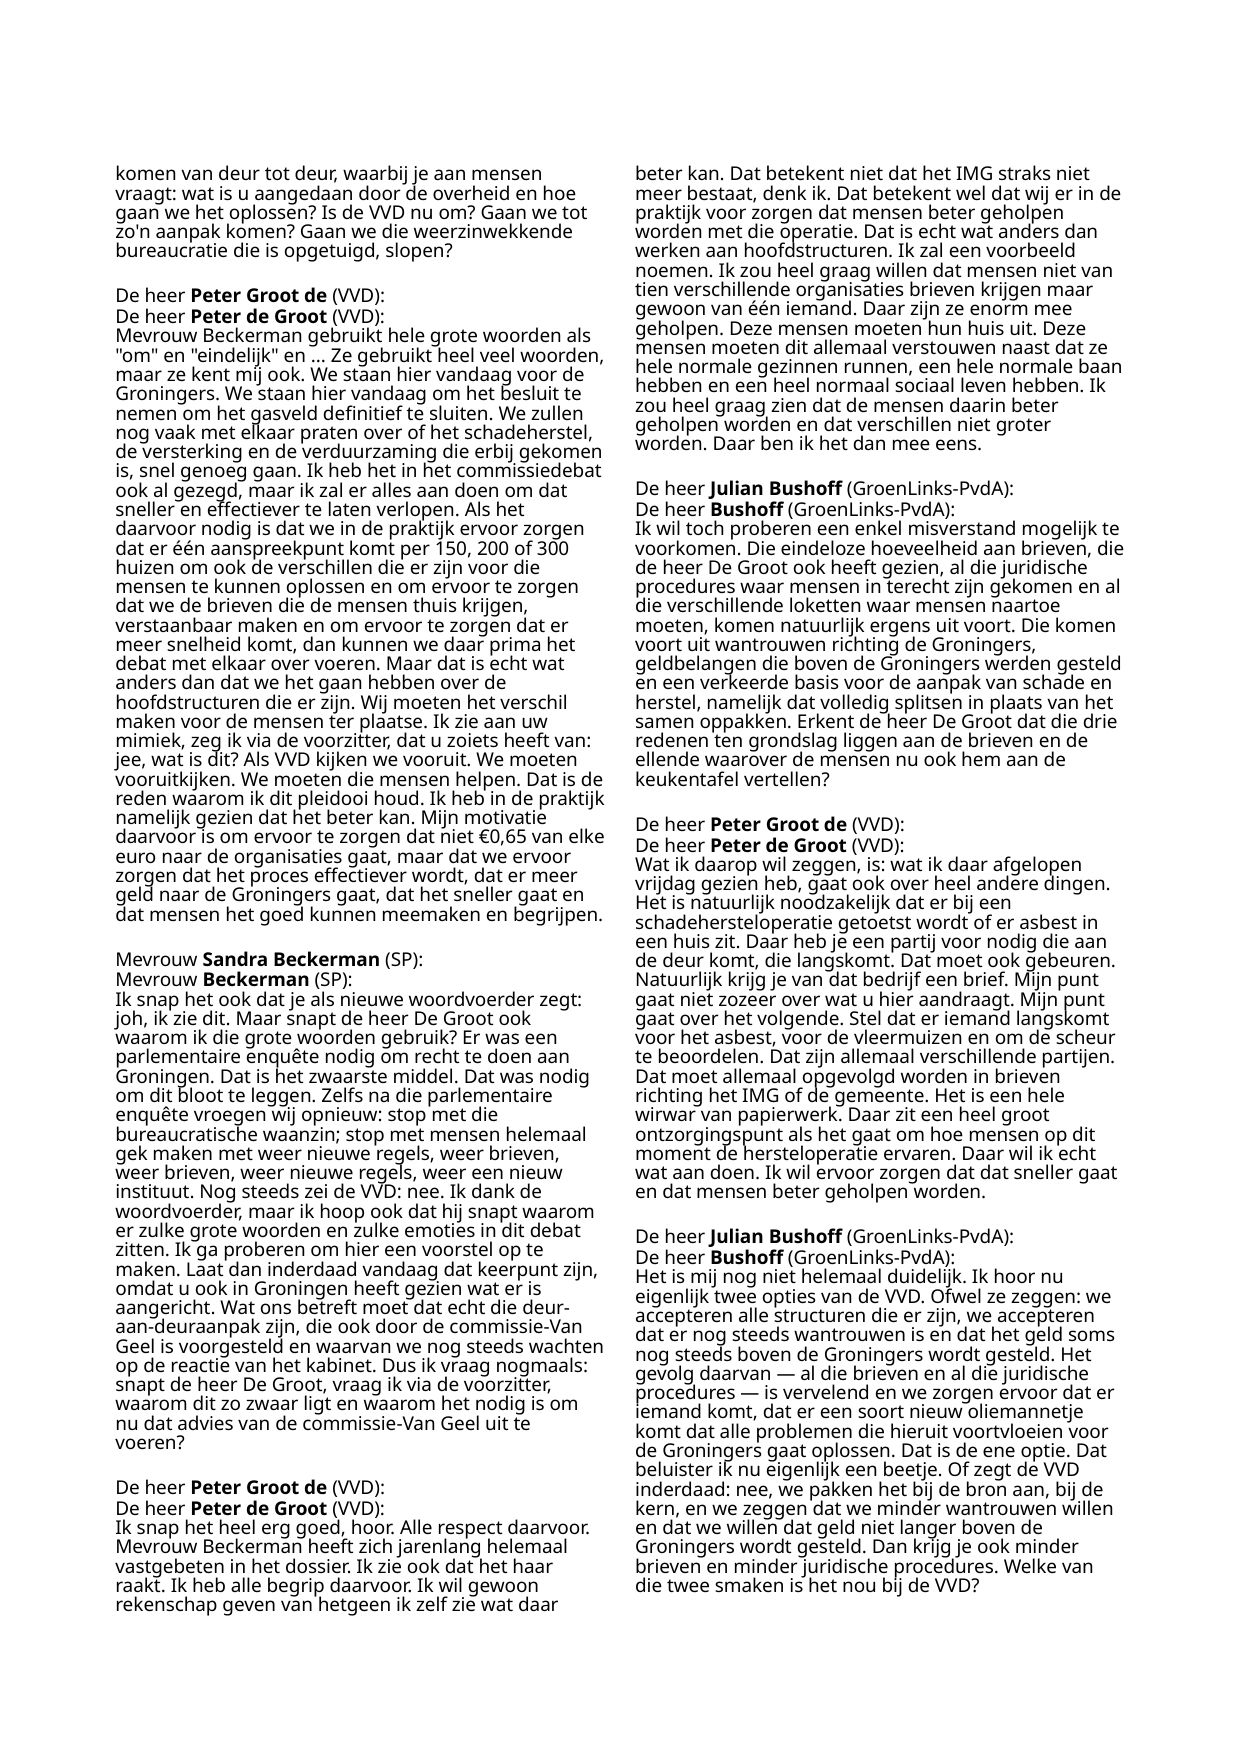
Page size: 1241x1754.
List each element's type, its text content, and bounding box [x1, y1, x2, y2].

text Mevrouw Beckerman (SP): [115, 971, 605, 991]
text De heer Julian Bushoff (GroenLinks-PvdA): [635, 1223, 1125, 1249]
text De heer Peter Groot de (VVD): [115, 1474, 605, 1500]
text De heer Peter de Groot (VVD): [635, 837, 1125, 856]
text komen van deur tot deur, waarbij je aan mensen vraagt: wat is u aangedaan door de overheid en hoe gaan we het oplossen? Is de VVD nu om? Gaan we tot zo'n aanpak komen? Gaan we die weerzinwekkende bureaucratie die is opgetuigd, slopen? [115, 165, 605, 262]
text De heer Peter Groot de (VVD): [115, 282, 605, 308]
text Ik snap het ook dat je als nieuwe woordvoerder zegt: joh, ik zie dit. Maar snapt de heer De Groot ook waarom ik die grote woorden gebruik? Er was een parlementaire enquête nodig om recht te doen aan Groningen. Dat is het zwaarste middel. Dat was nodig om dit bloot te leggen. Zelfs na die parlementaire enquête vroegen wij opnieuw: stop met die bureaucratische waanzin; stop met mensen helemaal gek maken met weer nieuwe regels, weer brieven, weer brieven, weer nieuwe regels, weer een nieuw instituut. Nog steeds zei de VVD: nee. Ik dank de woordvoerder, maar ik hoop ook dat hij snapt waarom er zulke grote woorden en zulke emoties in dit debat zitten. Ik ga proberen om hier een voorstel op te maken. Laat dan inderdaad vandaag dat keerpunt zijn, omdat u ook in Groningen heeft gezien wat er is aangericht. Wat ons betreft moet dat echt die deur-aan-deuraanpak zijn, die ook door de commissie-Van Geel is voorgesteld en waarvan we nog steeds wachten op de reactie van het kabinet. Dus ik vraag nogmaals: snapt de heer De Groot, vraag ik via de voorzitter, waarom dit zo zwaar ligt en waarom het nodig is om nu dat advies van de commissie-Van Geel uit te voeren? [115, 991, 605, 1453]
text Wat ik daarop wil zeggen, is: wat ik daar afgelopen vrijdag gezien heb, gaat ook over heel andere dingen. Het is natuurlijk noodzakelijk dat er bij een schadehersteloperatie getoetst wordt of er asbest in een huis zit. Daar heb je een partij voor nodig die aan de deur komt, die langskomt. Dat moet ook gebeuren. Natuurlijk krijg je van dat bedrijf een brief. Mijn punt gaat niet zozeer over wat u hier aandraagt. Mijn punt gaat over het volgende. Stel dat er iemand langskomt voor het asbest, voor de vleermuizen en om de scheur te beoordelen. Dat zijn allemaal verschillende partijen. Dat moet allemaal opgevolgd worden in brieven richting het IMG of de gemeente. Het is een hele wirwar van papierwerk. Daar zit een heel groot ontzorgingspunt als het gaat om hoe mensen op dit moment de hersteloperatie ervaren. Daar wil ik echt wat aan doen. Ik wil ervoor zorgen dat dat sneller gaat en dat mensen beter geholpen worden. [635, 856, 1125, 1203]
text De heer Peter de Groot (VVD): [115, 308, 605, 327]
text De heer Peter de Groot (VVD): [115, 1500, 605, 1519]
text De heer Bushoff (GroenLinks-PvdA): [635, 1249, 1125, 1268]
text De heer Julian Bushoff (GroenLinks-PvdA): [635, 475, 1125, 501]
text De heer Bushoff (GroenLinks-PvdA): [635, 501, 1125, 520]
text Het is mij nog niet helemaal duidelijk. Ik hoor nu eigenlijk twee opties van de VVD. Ofwel ze zeggen: we accepteren alle structuren die er zijn, we accepteren dat er nog steeds wantrouwen is en dat het geld soms nog steeds boven de Groningers wordt gesteld. Het gevolg daarvan — al die brieven en al die juridische procedures — is vervelend en we zorgen ervoor dat er iemand komt, dat er een soort nieuw oliemannetje komt dat alle problemen die hieruit voortvloeien voor de Groningers gaat oplossen. Dat is de ene optie. Dat beluister ik nu eigenlijk een beetje. Of zegt de VVD inderdaad: nee, we pakken het bij de bron aan, bij de kern, en we zeggen dat we minder wantrouwen willen en dat we willen dat geld niet langer boven de Groningers wordt gesteld. Dan krijg je ook minder brieven en minder juridische procedures. Welke van die twee smaken is het nou bij de VVD? [635, 1268, 1125, 1596]
text Ik snap het heel erg goed, hoor. Alle respect daarvoor. Mevrouw Beckerman heeft zich jarenlang helemaal vastgebeten in het dossier. Ik zie ook dat het haar raakt. Ik heb alle begrip daarvoor. Ik wil gewoon rekenschap geven van hetgeen ik zelf zie wat daar [115, 1519, 605, 1615]
text Mevrouw Sandra Beckerman (SP): [115, 946, 605, 971]
text Ik wil toch proberen een enkel misverstand mogelijk te voorkomen. Die eindeloze hoeveelheid aan brieven, die de heer De Groot ook heeft gezien, al die juridische procedures waar mensen in terecht zijn gekomen en al die verschillende loketten waar mensen naartoe moeten, komen natuurlijk ergens uit voort. Die komen voort uit wantrouwen richting de Groningers, geldbelangen die boven de Groningers werden gesteld en een verkeerde basis voor de aanpak van schade en herstel, namelijk dat volledig splitsen in plaats van het samen oppakken. Erkent de heer De Groot dat die drie redenen ten grondslag liggen aan de brieven en de ellende waarover de mensen nu ook hem aan de keukentafel vertellen? [635, 520, 1125, 790]
text Mevrouw Beckerman gebruikt hele grote woorden als "om" en "eindelijk" en ... Ze gebruikt heel veel woorden, maar ze kent mij ook. We staan hier vandaag voor de Groningers. We staan hier vandaag om het besluit te nemen om het gasveld definitief te sluiten. We zullen nog vaak met elkaar praten over of het schadeherstel, de versterking en de verduurzaming die erbij gekomen is, snel genoeg gaan. Ik heb het in het commissiedebat ook al gezegd, maar ik zal er alles aan doen om dat sneller en effectiever te laten verlopen. Als het daarvoor nodig is dat we in de praktijk ervoor zorgen dat er één aanspreekpunt komt per 150, 200 of 300 huizen om ook de verschillen die er zijn voor die mensen te kunnen oplossen en om ervoor te zorgen dat we de brieven die de mensen thuis krijgen, verstaanbaar maken en om ervoor te zorgen dat er meer snelheid komt, dan kunnen we daar prima het debat met elkaar over voeren. Maar dat is echt wat anders dan dat we het gaan hebben over de hoofdstructuren die er zijn. Wij moeten het verschil maken voor de mensen ter plaatse. Ik zie aan uw mimiek, zeg ik via de voorzitter, dat u zoiets heeft van: jee, wat is dit? Als VVD kijken we vooruit. We moeten vooruitkijken. We moeten die mensen helpen. Dat is de reden waarom ik dit pleidooi houd. Ik heb in de praktijk namelijk gezien dat het beter kan. Mijn motivatie daarvoor is om ervoor te zorgen dat niet €0,65 van elke euro naar de organisaties gaat, maar dat we ervoor zorgen dat het proces effectiever wordt, dat er meer geld naar de Groningers gaat, dat het sneller gaat en dat mensen het goed kunnen meemaken en begrijpen. [115, 327, 605, 925]
text beter kan. Dat betekent niet dat het IMG straks niet meer bestaat, denk ik. Dat betekent wel dat wij er in de praktijk voor zorgen dat mensen beter geholpen worden met die operatie. Dat is echt wat anders dan werken aan hoofdstructuren. Ik zal een voorbeeld noemen. Ik zou heel graag willen dat mensen niet van tien verschillende organisaties brieven krijgen maar gewoon van één iemand. Daar zijn ze enorm mee geholpen. Deze mensen moeten hun huis uit. Deze mensen moeten dit allemaal verstouwen naast dat ze hele normale gezinnen runnen, een hele normale baan hebben en een heel normaal sociaal leven hebben. Ik zou heel graag zien dat de mensen daarin beter geholpen worden en dat verschillen niet groter worden. Daar ben ik het dan mee eens. [635, 165, 1125, 454]
text De heer Peter Groot de (VVD): [635, 811, 1125, 837]
